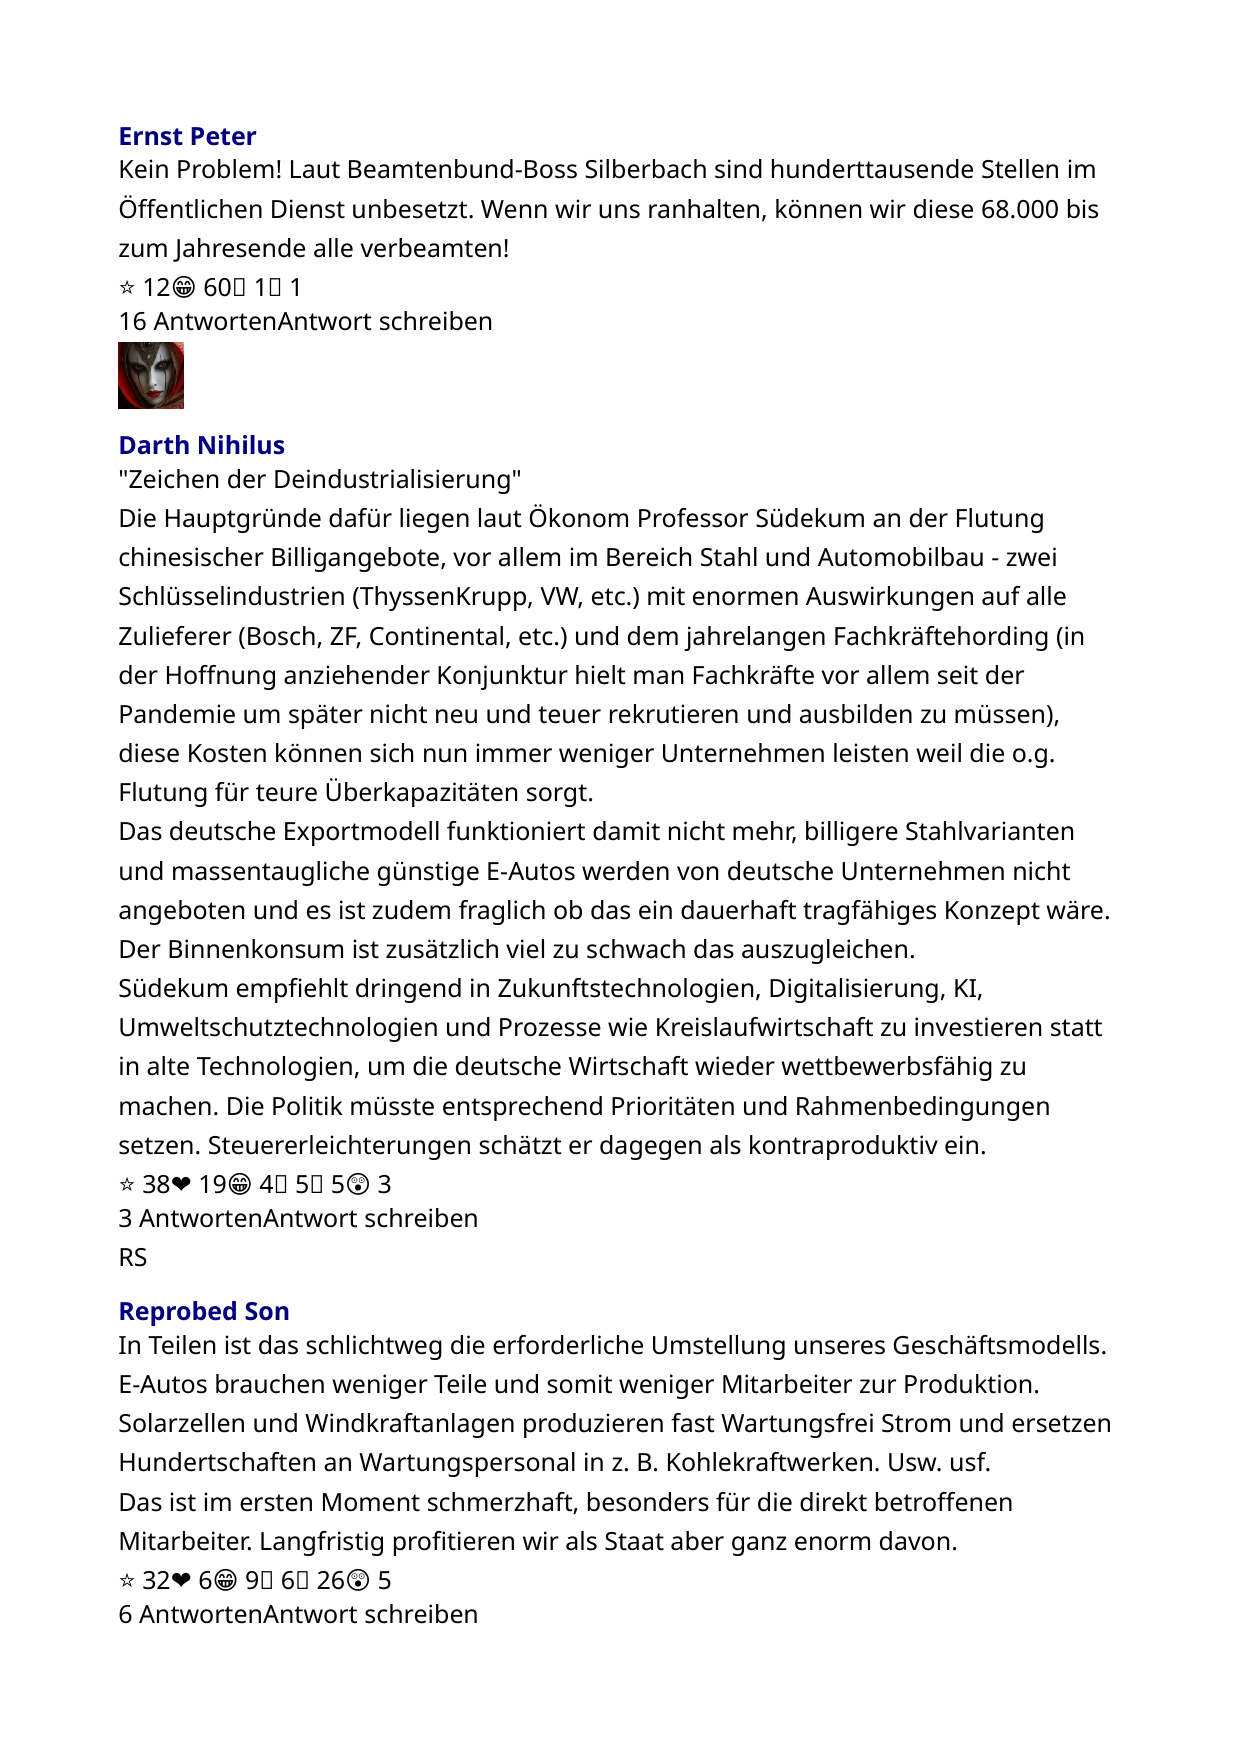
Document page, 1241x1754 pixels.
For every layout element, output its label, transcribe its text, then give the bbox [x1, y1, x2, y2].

text ⭐️ 38❤️ 19😁 4🙁 5🤨 5😲 3 [118, 1166, 1122, 1201]
text ⭐️ 12😁 60🙁 1🤨 1 [118, 270, 1122, 304]
text 3 AntwortenAntwort schreiben [118, 1201, 1122, 1234]
picture [118, 342, 184, 409]
text In Teilen ist das schlichtweg die erforderliche Umstellung unseres Geschäftsmodells. [118, 1327, 1122, 1362]
text Die Hauptgründe dafür liegen laut Ökonom Professor Südekum an der Flutung chinesischer Billigangebote, vor allem im Bereich Stahl und Automobilbau - zwei Schlüsselindustrien (ThyssenKrupp, VW, etc.) mit enormen Auswirkungen auf alle Zulieferer (Bosch, ZF, Continental, etc.) und dem jahrelangen Fachkräftehording (in der Hoffnung anziehender Konjunktur hielt man Fachkräfte vor allem seit der Pandemie um später nicht neu und teuer rekrutieren und ausbilden zu müssen), diese Kosten können sich nun immer weniger Unternehmen leisten weil die o.g. Flutung für teure Überkapazitäten sorgt. [118, 501, 1122, 809]
text Südekum empfiehlt dringend in Zukunftstechnologien, Digitalisierung, KI, Umweltschutztechnologien und Prozesse wie Kreislaufwirtschaft zu investieren statt in alte Technologien, um die deutsche Wirtschaft wieder wettbewerbsfähig zu machen. Die Politik müsste entsprechend Prioritäten und Rahmenbedingungen setzen. Steuererleichterungen schätzt er dagegen als kontraproduktiv ein. [118, 971, 1122, 1161]
text 16 AntwortenAntwort schreiben [118, 304, 1122, 338]
subtitle Ernst Peter [118, 118, 1122, 152]
text RS [118, 1240, 1122, 1274]
text Der Binnenkonsum ist zusätzlich viel zu schwach das auszugleichen. [118, 931, 1122, 966]
text Das deutsche Exportmodell funktioniert damit nicht mehr, billigere Stahlvarianten und massentaugliche günstige E-Autos werden von deutsche Unternehmen nicht angeboten und es ist zudem fraglich ob das ein dauerhaft tragfähiges Konzept wäre. [118, 814, 1122, 926]
text ⭐️ 32❤️ 6😁 9🙁 6🤨 26😲 5 [118, 1562, 1122, 1597]
subtitle Reprobed Son [118, 1293, 1122, 1327]
text Das ist im ersten Moment schmerzhaft, besonders für die direkt betroffenen Mitarbeiter. Langfristig profitieren wir als Staat aber ganz enorm davon. [118, 1484, 1122, 1557]
text E-Autos brauchen weniger Teile und somit weniger Mitarbeiter zur Produktion. Solarzellen und Windkraftanlagen produzieren fast Wartungsfrei Strom und ersetzen Hundertschaften an Wartungspersonal in z. B. Kohlekraftwerken. Usw. usf. [118, 1367, 1122, 1479]
text Kein Problem! Laut Beamtenbund-Boss Silberbach sind hunderttausende Stellen im Öffentlichen Dienst unbesetzt. Wenn wir uns ranhalten, können wir diese 68.000 bis zum Jahresende alle verbeamten! [118, 152, 1122, 264]
subtitle Darth Nihilus [118, 427, 1122, 461]
text "Zeichen der Deindustrialisierung" [118, 461, 1122, 496]
text 6 AntwortenAntwort schreiben [118, 1597, 1122, 1631]
